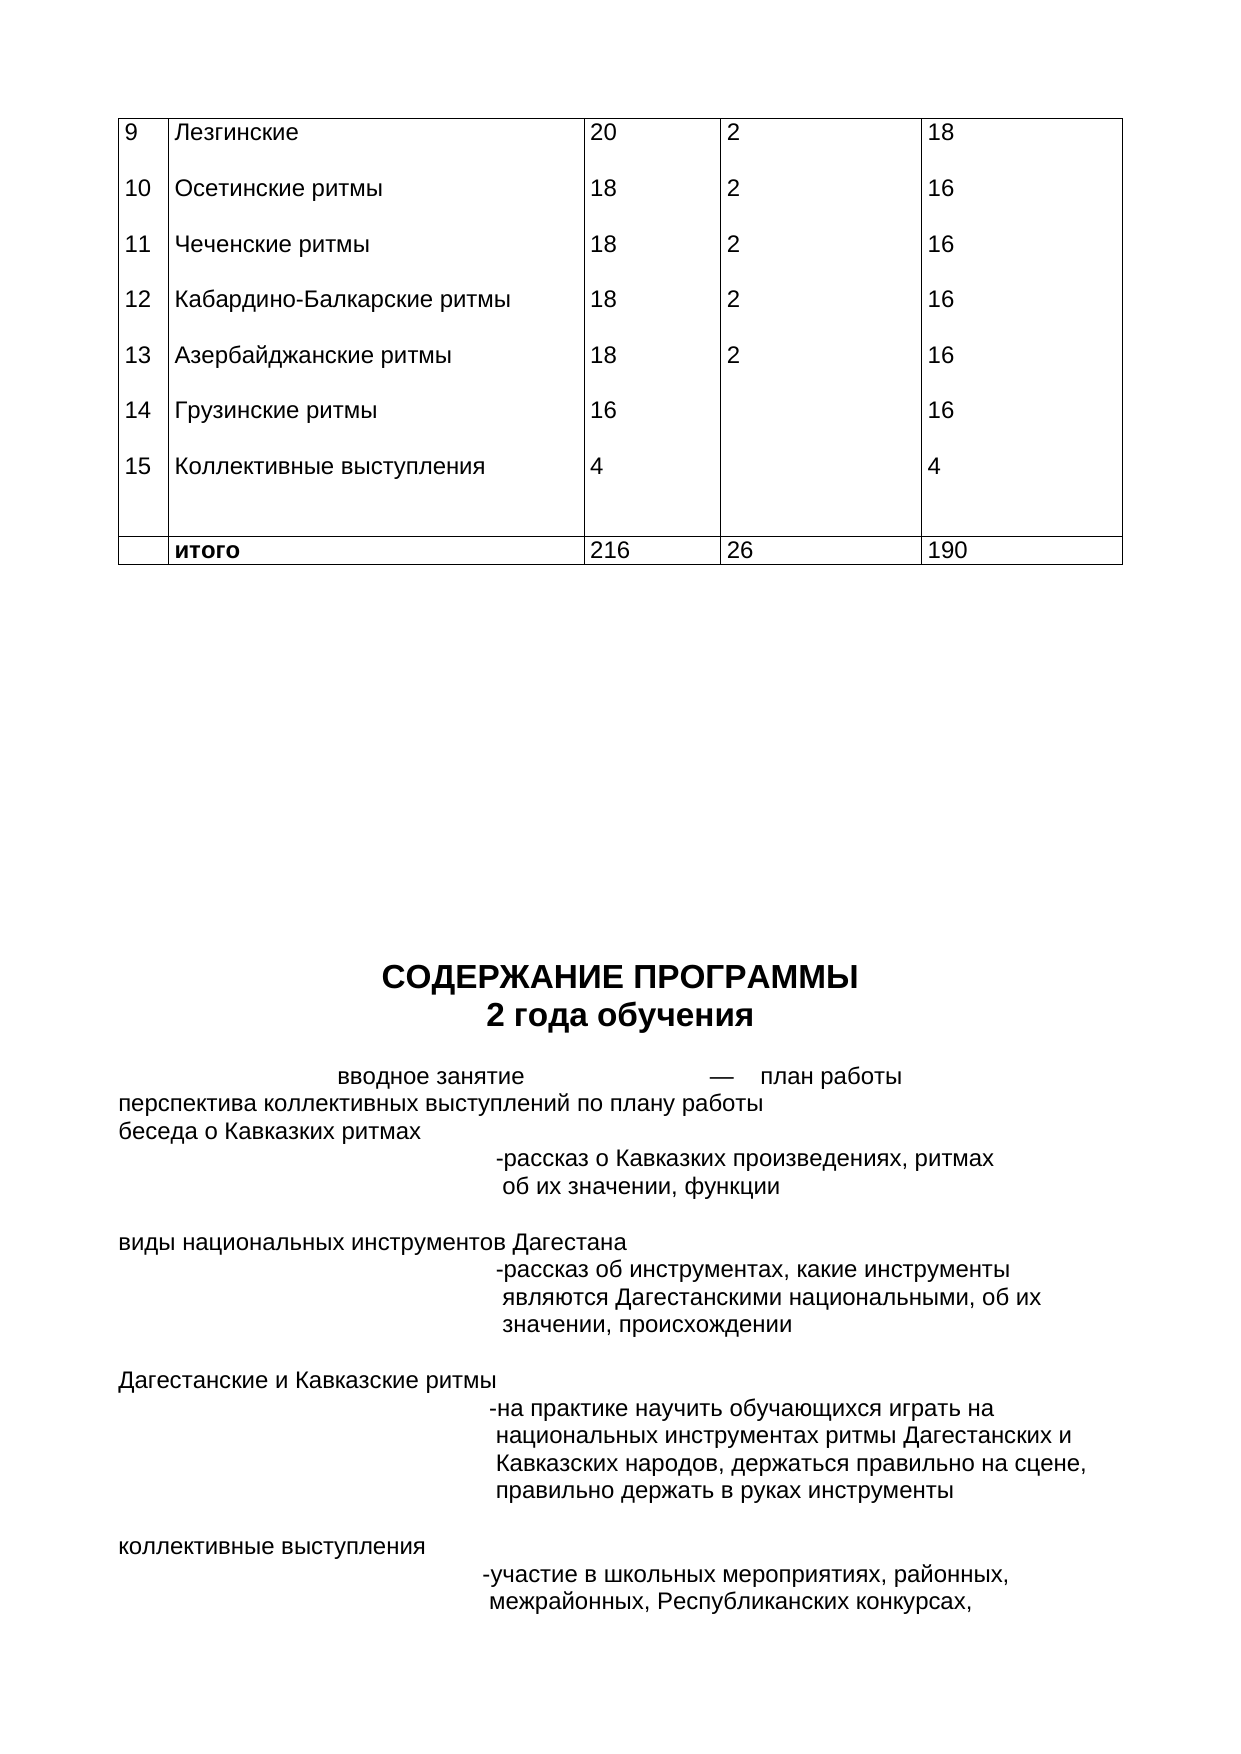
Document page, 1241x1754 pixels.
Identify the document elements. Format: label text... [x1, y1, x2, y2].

text вводное занятие — план работы [118, 1062, 1122, 1089]
table_cell 20 18 18 18 18 16 4 [585, 119, 720, 536]
table_cell 216 [585, 537, 720, 564]
text правильно держать в руках инструменты [118, 1476, 1122, 1504]
table_cell Лезгинские Осетинские ритмы Чеченские ритмы Кабардино-Балкарские ритмы Азербайджанские ритмы Грузинские ритмы Коллективные выступления [169, 119, 584, 536]
text являются Дагестанскими национальными, об их [118, 1283, 1122, 1310]
text перспектива коллективных выступлений по плану работы [118, 1089, 1122, 1117]
text национальных инструментах ритмы Дагестанских и [118, 1421, 1122, 1449]
text значении, происхождении [118, 1310, 1122, 1338]
text об их значении, функции [118, 1172, 1122, 1199]
text СОДЕРЖАНИЕ ПРОГРАММЫ [118, 957, 1122, 995]
text виды национальных инструментов Дагестана [118, 1228, 1122, 1255]
text межрайонных, Республиканских конкурсах, [118, 1587, 1122, 1615]
text -рассказ о Кавказких произведениях, ритмах [118, 1144, 1122, 1172]
table_cell итого [169, 537, 584, 564]
table_cell 190 [922, 537, 1122, 564]
text 2 года обучения [118, 995, 1122, 1033]
table_cell 2 2 2 2 2 [721, 119, 921, 536]
table_cell 18 16 16 16 16 16 4 [922, 119, 1122, 536]
table_cell 26 [721, 537, 921, 564]
table_cell [119, 537, 168, 564]
text -участие в школьных мероприятиях, районных, [118, 1560, 1122, 1587]
text Дагестанские и Кавказские ритмы [118, 1366, 1122, 1394]
text -рассказ об инструментах, какие инструменты [118, 1255, 1122, 1283]
text Кавказских народов, держаться правильно на сцене, [118, 1449, 1122, 1476]
text -на практике научить обучающихся играть на [118, 1394, 1122, 1421]
table_cell 9 10 11 12 13 14 15 [119, 119, 168, 536]
text беседа о Кавказких ритмах [118, 1117, 1122, 1144]
text коллективные выступления [118, 1532, 1122, 1560]
